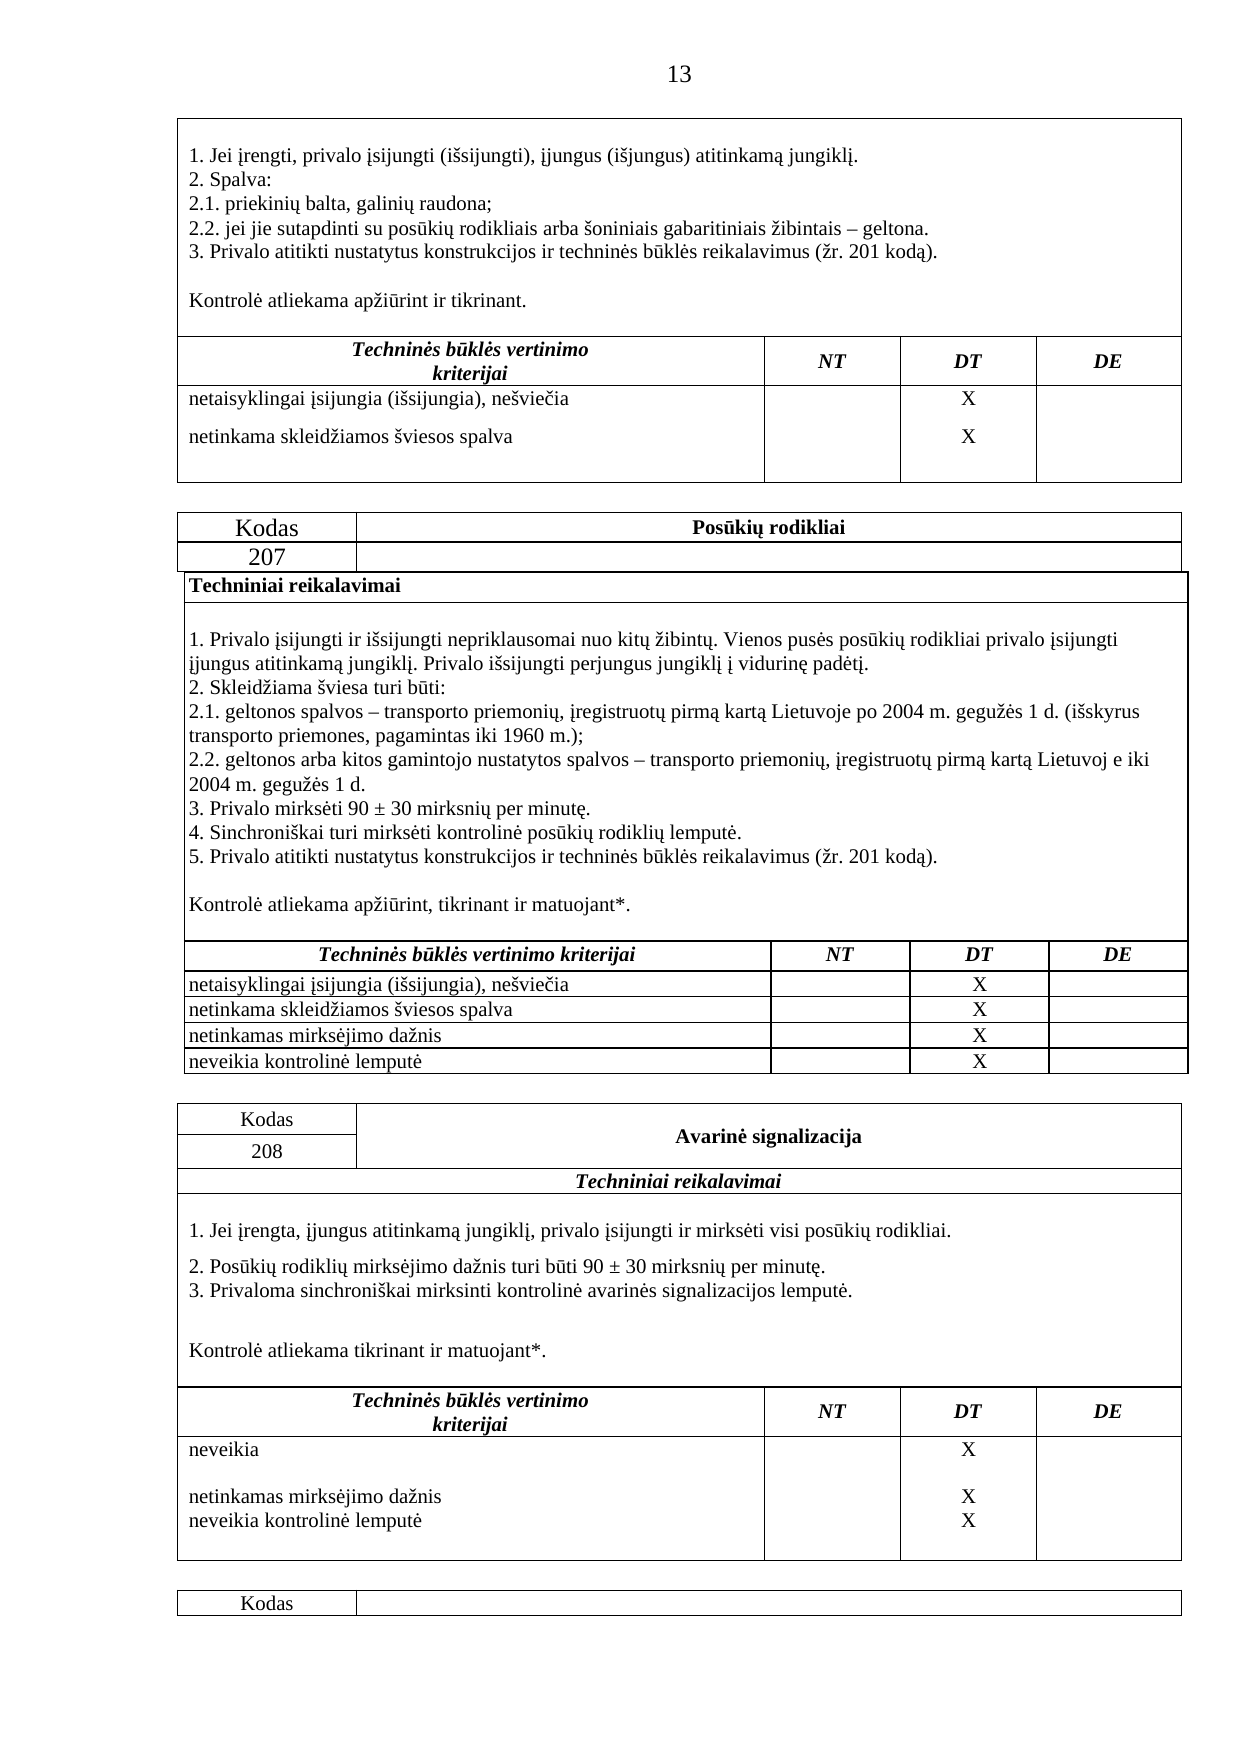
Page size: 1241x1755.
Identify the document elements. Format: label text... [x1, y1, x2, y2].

table_cell DE [1037, 1388, 1181, 1436]
table_cell NT [772, 942, 909, 970]
table_cell DT [901, 337, 1036, 385]
table_cell DT [901, 1388, 1036, 1436]
table_header [357, 1591, 1181, 1614]
table_cell netinkama skleidžiamos šviesos spalva [178, 424, 764, 482]
table_cell [1037, 386, 1181, 424]
table_cell NT [765, 1388, 900, 1436]
table_cell 207 [178, 543, 356, 571]
table_cell NT [765, 337, 900, 385]
table_header Kodas [178, 513, 356, 541]
table_cell neveikia [178, 1437, 764, 1484]
table_cell Techniniai reikalavimai [178, 1169, 1181, 1193]
table_cell [1037, 424, 1181, 482]
table_cell DE [1037, 337, 1181, 385]
table_cell [1037, 1437, 1181, 1484]
table_cell X [901, 1508, 1036, 1560]
table_cell X [901, 386, 1036, 424]
table_cell [1037, 1508, 1181, 1560]
table_header Kodas [178, 1591, 356, 1614]
table_cell X [901, 1437, 1036, 1484]
table_cell Techninės būklės vertinimo kriterijai [178, 1388, 764, 1436]
table_cell [177, 627, 184, 940]
table_cell 208 [178, 1135, 356, 1168]
table_cell [765, 1508, 900, 1560]
table_cell netinkamas mirksėjimo dažnis [178, 1484, 764, 1508]
table_cell [765, 1437, 900, 1484]
table_cell 1. Jei įrengta, įjungus atitinkamą jungiklį, privalo įsijungti ir mirksėti visi posūkių rodikliai. 2. Posūkių rodiklių mirksėjimo dažnis turi būti 90 ± 30 mirksnių per minutę. 3. Privaloma sinchroniškai mirksinti kontrolinė avarinės signalizacijos lemputė. Kontrolė atliekama tikrinant ir matuojant*. [178, 1194, 1181, 1386]
table_cell [765, 1484, 900, 1508]
table_header Kodas [178, 1104, 356, 1134]
table_cell netaisyklingai įsijungia (išsijungia), nešviečia [178, 386, 764, 424]
table_cell Techninės būklės vertinimo kriterijai [185, 942, 770, 970]
table_cell [1182, 541, 1188, 571]
table_header [1182, 512, 1188, 541]
table_cell X [901, 1484, 1036, 1508]
table_cell Techniniai reikalavimai [185, 573, 1187, 601]
table_cell Techninės būklės vertinimo kriterijai [178, 337, 764, 385]
table_cell 1. Jei įrengti, privalo įsijungti (išsijungti), įjungus (išjungus) atitinkamą jungiklį. 2. Spalva: 2.1. priekinių balta, galinių raudona; 2.2. jei jie sutapdinti su posūkių rodikliais arba šoniniais gabaritiniais žibintais – geltona. 3. Privalo atitikti nustatytus konstrukcijos ir techninės būklės reikalavimus (žr. 201 kodą). Kontrolė atliekama apžiūrint ir tikrinant. [178, 119, 1181, 336]
table_cell [1037, 1484, 1181, 1508]
table_header Posūkių rodikliai [357, 513, 1181, 541]
table_cell [357, 543, 1181, 571]
table_cell [765, 386, 900, 424]
table_cell neveikia kontrolinė lemputė [178, 1508, 764, 1560]
table_cell [765, 424, 900, 482]
table_cell X [901, 424, 1036, 482]
table_cell DE [1050, 942, 1187, 970]
table_cell DT [911, 942, 1048, 970]
table_header Avarinė signalizacija [357, 1104, 1181, 1168]
